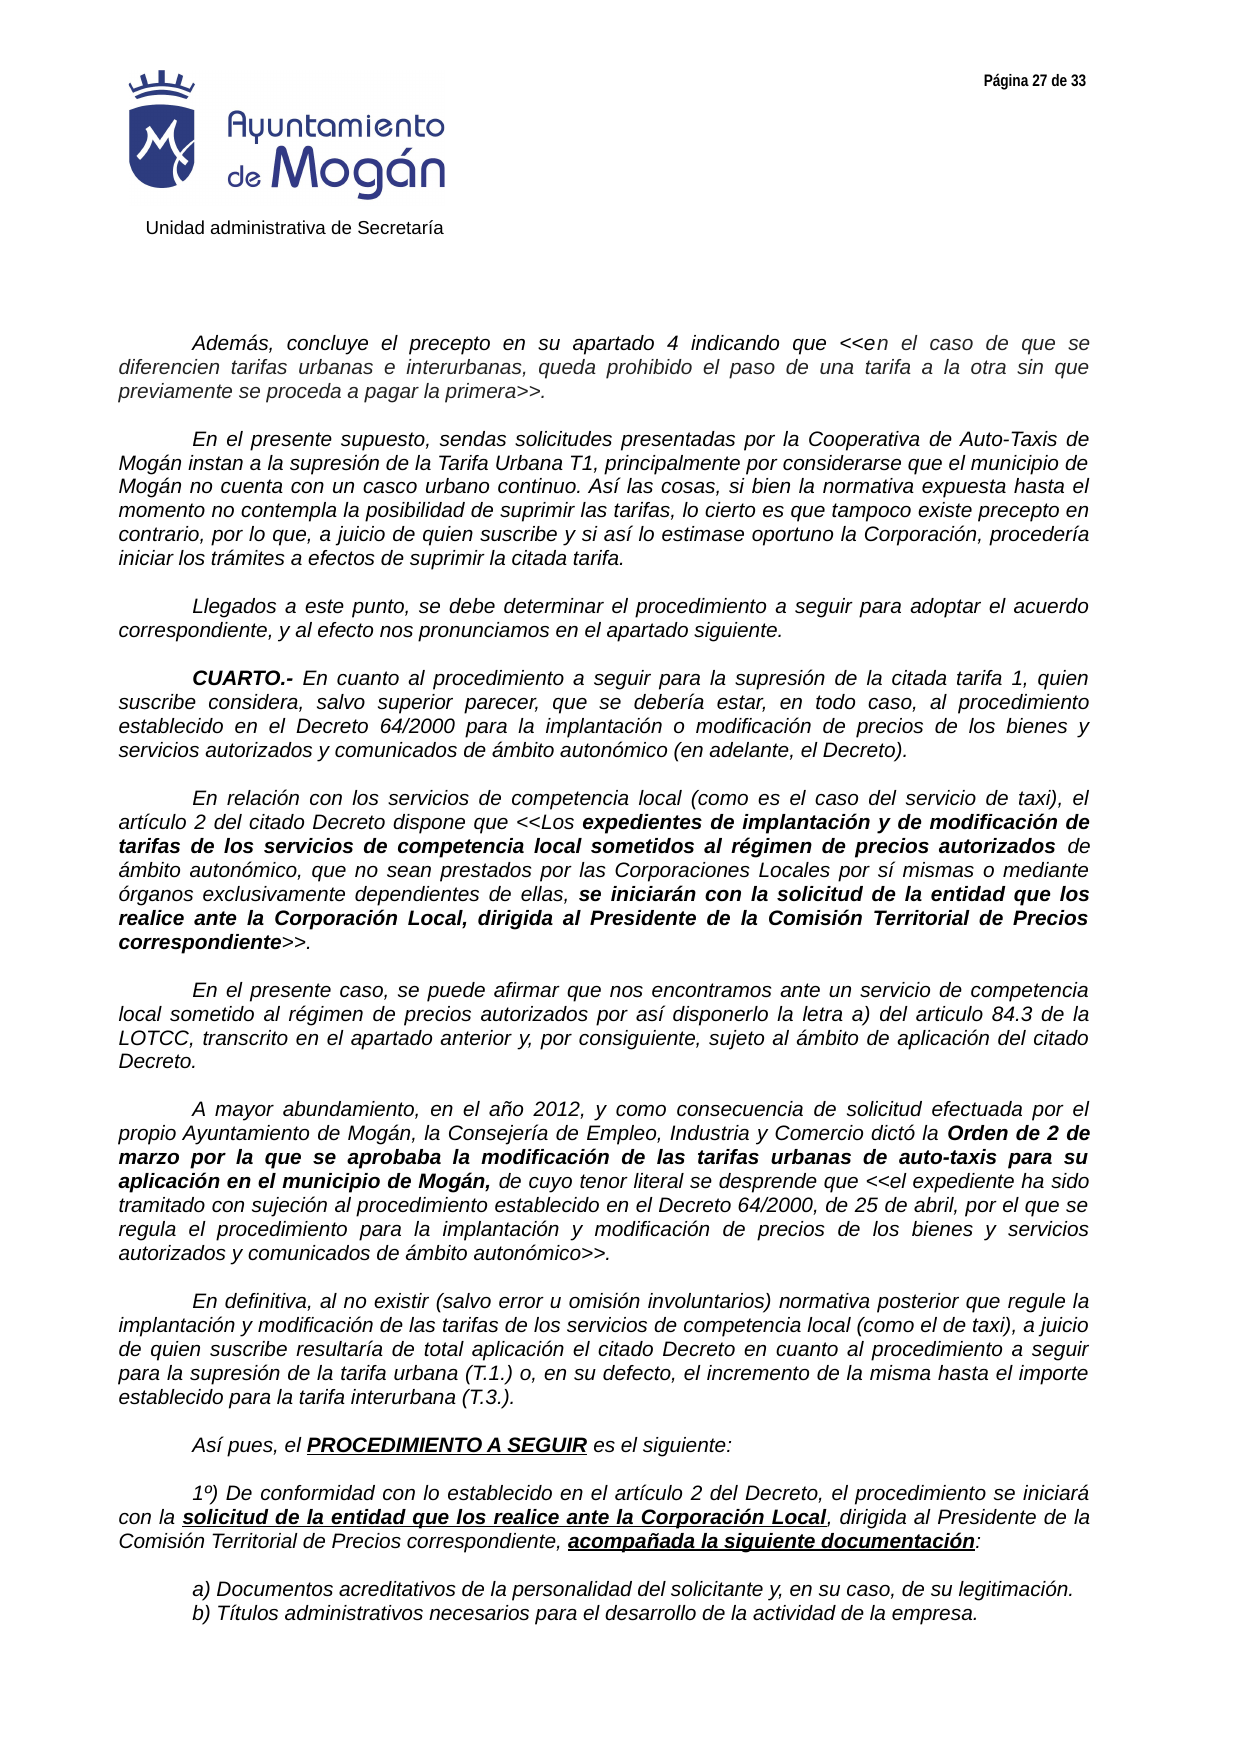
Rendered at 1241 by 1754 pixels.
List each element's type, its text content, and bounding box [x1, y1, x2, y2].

text A mayor abundamiento, en el año 2012, y como consecuencia de solicitud efectuada por el propio Ayuntamiento de Mogán, la Consejería de Empleo, Industria y Comercio dictó la Orden de 2 de marzo por la que se aprobaba la modificación de las tarifas urbanas de auto-taxis para su aplicación en el municipio de Mogán, de cuyo tenor literal se desprende que <<el expediente ha sido tramitado con sujeción al procedimiento establecido en el Decreto 64/2000, de 25 de abril, por el que se regula el procedimiento para la implantación y modificación de precios de los bienes y servicios autorizados y comunicados de ámbito autonómico>>. [118, 1097, 1092, 1265]
text CUARTO.- En cuanto al procedimiento a seguir para la supresión de la citada tarifa 1, quien suscribe considera, salvo superior parecer, que se debería estar, en todo caso, al procedimiento establecido en el Decreto 64/2000 para la implantación o modificación de precios de los bienes y servicios autorizados y comunicados de ámbito autonómico (en adelante, el Decreto). [118, 666, 1092, 762]
text En relación con los servicios de competencia local (como es el caso del servicio de taxi), el artículo 2 del citado Decreto dispone que <<Los expedientes de implantación y de modificación de tarifas de los servicios de competencia local sometidos al régimen de precios autorizados de ámbito autonómico, que no sean prestados por las Corporaciones Locales por sí mismas o mediante órganos exclusivamente dependientes de ellas, se iniciarán con la solicitud de la entidad que los realice ante la Corporación Local, dirigida al Presidente de la Comisión Territorial de Precios correspondiente>>. [118, 786, 1092, 953]
picture [128, 70, 445, 206]
text Llegados a este punto, se debe determinar el procedimiento a seguir para adoptar el acuerdo correspondiente, y al efecto nos pronunciamos en el apartado siguiente. [118, 594, 1092, 642]
text Así pues, el PROCEDIMIENTO A SEGUIR es el siguiente: [118, 1433, 1092, 1457]
text Además, concluye el precepto en su apartado 4 indicando que <<en el caso de que se diferencien tarifas urbanas e interurbanas, queda prohibido el paso de una tarifa a la otra sin que previamente se proceda a pagar la primera>>. [118, 331, 1092, 402]
text 1º) De conformidad con lo establecido en el artículo 2 del Decreto, el procedimiento se iniciará con la solicitud de la entidad que los realice ante la Corporación Local, dirigida al Presidente de la Comisión Territorial de Precios correspondiente, acompañada la siguiente documentación: [118, 1481, 1092, 1552]
text En el presente supuesto, sendas solicitudes presentadas por la Cooperativa de Auto-Taxis de Mogán instan a la supresión de la Tarifa Urbana T1, principalmente por considerarse que el municipio de Mogán no cuenta con un casco urbano continuo. Así las cosas, si bien la normativa expuesta hasta el momento no contempla la posibilidad de suprimir las tarifas, lo cierto es que tampoco existe precepto en contrario, por lo que, a juicio de quien suscribe y si así lo estimase oportuno la Corporación, procedería iniciar los trámites a efectos de suprimir la citada tarifa. [118, 426, 1092, 570]
text a) Documentos acreditativos de la personalidad del solicitante y, en su caso, de su legitimación. [118, 1576, 1092, 1600]
text En el presente caso, se puede afirmar que nos encontramos ante un servicio de competencia local sometido al régimen de precios autorizados por así disponerlo la letra a) del articulo 84.3 de la LOTCC, transcrito en el apartado anterior y, por consiguiente, sujeto al ámbito de aplicación del citado Decreto. [118, 977, 1092, 1073]
text b) Títulos administrativos necesarios para el desarrollo de la actividad de la empresa. [118, 1600, 1092, 1624]
text En definitiva, al no existir (salvo error u omisión involuntarios) normativa posterior que regule la implantación y modificación de las tarifas de los servicios de competencia local (como el de taxi), a juicio de quien suscribe resultaría de total aplicación el citado Decreto en cuanto al procedimiento a seguir para la supresión de la tarifa urbana (T.1.) o, en su defecto, el incremento de la misma hasta el importe establecido para la tarifa interurbana (T.3.). [118, 1289, 1092, 1409]
